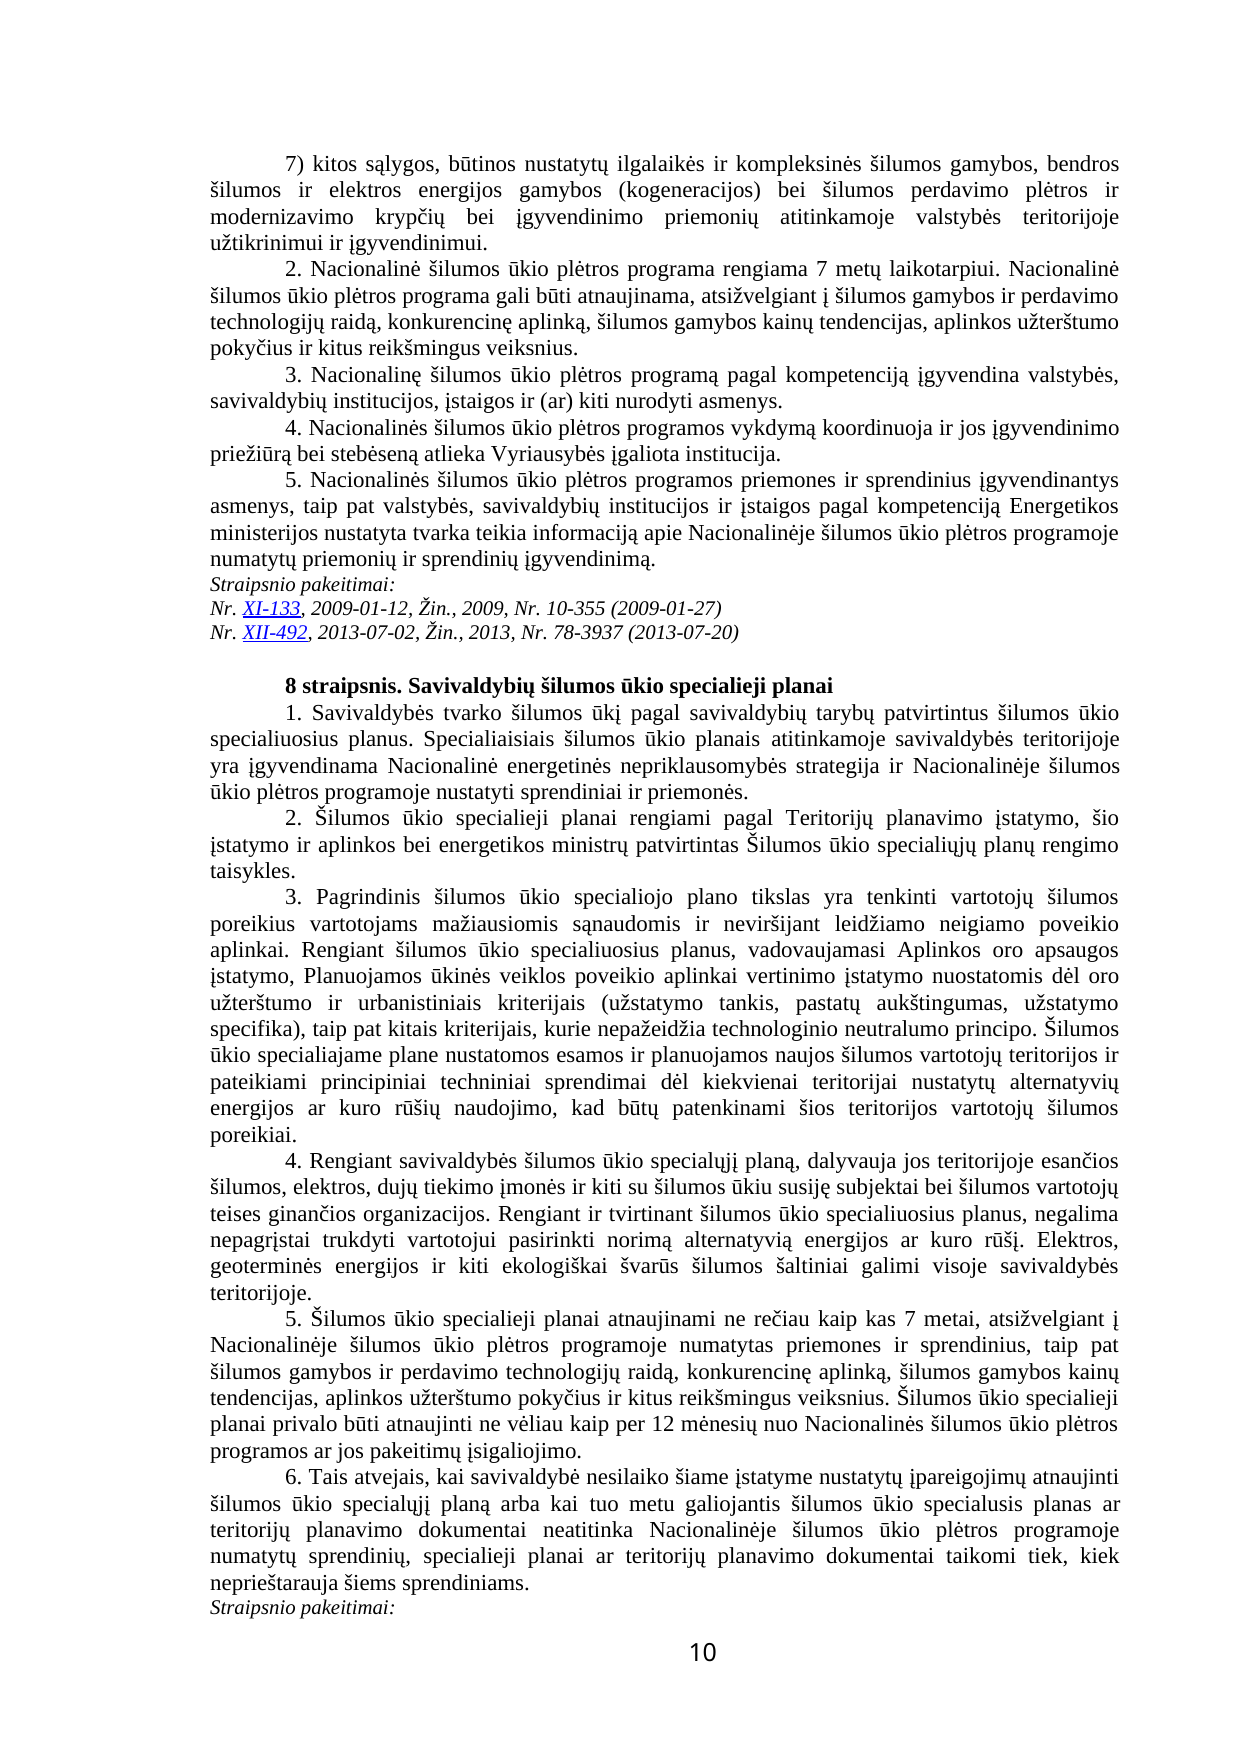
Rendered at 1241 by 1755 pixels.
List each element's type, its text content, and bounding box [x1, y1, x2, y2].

text 7) kitos sąlygos, būtinos nustatytų ilgalaikės ir kompleksinės šilumos gamybos, bendros šilumos ir elektros energijos gamybos (kogeneracijos) bei šilumos perdavimo plėtros ir modernizavimo krypčių bei įgyvendinimo priemonių atitinkamoje valstybės teritorijoje užtikrinimui ir įgyvendinimui. [210, 150, 1120, 255]
text Straipsnio pakeitimai: [210, 572, 1120, 596]
text 4. Rengiant savivaldybės šilumos ūkio specialųjį planą, dalyvauja jos teritorijoje esančios šilumos, elektros, dujų tiekimo įmonės ir kiti su šilumos ūkiu susiję subjektai bei šilumos vartotojų teises ginančios organizacijos. Rengiant ir tvirtinant šilumos ūkio specialiuosius planus, negalima nepagrįstai trukdyti vartotojui pasirinkti norimą alternatyvią energijos ar kuro rūšį. Elektros, geoterminės energijos ir kiti ekologiškai švarūs šilumos šaltiniai galimi visoje savivaldybės teritorijoje. [210, 1147, 1120, 1305]
text 1. Savivaldybės tvarko šilumos ūkį pagal savivaldybių tarybų patvirtintus šilumos ūkio specialiuosius planus. Specialiaisiais šilumos ūkio planais atitinkamoje savivaldybės teritorijoje yra įgyvendinama Nacionalinė energetinės nepriklausomybės strategija ir Nacionalinėje šilumos ūkio plėtros programoje nustatyti sprendiniai ir priemonės. [210, 699, 1120, 804]
text 6. Tais atvejais, kai savivaldybė nesilaiko šiame įstatyme nustatytų įpareigojimų atnaujinti šilumos ūkio specialųjį planą arba kai tuo metu galiojantis šilumos ūkio specialusis planas ar teritorijų planavimo dokumentai neatitinka Nacionalinėje šilumos ūkio plėtros programoje numatytų sprendinių, specialieji planai ar teritorijų planavimo dokumentai taikomi tiek, kiek neprieštarauja šiems sprendiniams. [210, 1463, 1120, 1595]
text 5. Šilumos ūkio specialieji planai atnaujinami ne rečiau kaip kas 7 metai, atsižvelgiant į Nacionalinėje šilumos ūkio plėtros programoje numatytas priemones ir sprendinius, taip pat šilumos gamybos ir perdavimo technologijų raidą, konkurencinę aplinką, šilumos gamybos kainų tendencijas, aplinkos užterštumo pokyčius ir kitus reikšmingus veiksnius. Šilumos ūkio specialieji planai privalo būti atnaujinti ne vėliau kaip per 12 mėnesių nuo Nacionalinės šilumos ūkio plėtros programos ar jos pakeitimų įsigaliojimo. [210, 1305, 1120, 1463]
text Nr. XI-133, 2009-01-12, Žin., 2009, Nr. 10-355 (2009-01-27) [210, 596, 1120, 620]
text 5. Nacionalinės šilumos ūkio plėtros programos priemones ir sprendinius įgyvendinantys asmenys, taip pat valstybės, savivaldybių institucijos ir įstaigos pagal kompetenciją Energetikos ministerijos nustatyta tvarka teikia informaciją apie Nacionalinėje šilumos ūkio plėtros programoje numatytų priemonių ir sprendinių įgyvendinimą. [210, 466, 1120, 572]
text Straipsnio pakeitimai: [210, 1595, 1120, 1619]
text 2. Nacionalinė šilumos ūkio plėtros programa rengiama 7 metų laikotarpiui. Nacionalinė šilumos ūkio plėtros programa gali būti atnaujinama, atsižvelgiant į šilumos gamybos ir perdavimo technologijų raidą, konkurencinę aplinką, šilumos gamybos kainų tendencijas, aplinkos užterštumo pokyčius ir kitus reikšmingus veiksnius. [210, 255, 1120, 361]
text 4. Nacionalinės šilumos ūkio plėtros programos vykdymą koordinuoja ir jos įgyvendinimo priežiūrą bei stebėseną atlieka Vyriausybės įgaliota institucija. [210, 413, 1120, 466]
text Nr. XII-492, 2013-07-02, Žin., 2013, Nr. 78-3937 (2013-07-20) [210, 620, 1120, 644]
text 3. Pagrindinis šilumos ūkio specialiojo plano tikslas yra tenkinti vartotojų šilumos poreikius vartotojams mažiausiomis sąnaudomis ir neviršijant leidžiamo neigiamo poveikio aplinkai. Rengiant šilumos ūkio specialiuosius planus, vadovaujamasi Aplinkos oro apsaugos įstatymo, Planuojamos ūkinės veiklos poveikio aplinkai vertinimo įstatymo nuostatomis dėl oro užterštumo ir urbanistiniais kriterijais (užstatymo tankis, pastatų aukštingumas, užstatymo specifika), taip pat kitais kriterijais, kurie nepažeidžia technologinio neutralumo principo. Šilumos ūkio specialiajame plane nustatomos esamos ir planuojamos naujos šilumos vartotojų teritorijos ir pateikiami principiniai techniniai sprendimai dėl kiekvienai teritorijai nustatytų alternatyvių energijos ar kuro rūšių naudojimo, kad būtų patenkinami šios teritorijos vartotojų šilumos poreikiai. [210, 883, 1120, 1147]
text 3. Nacionalinę šilumos ūkio plėtros programą pagal kompetenciją įgyvendina valstybės, savivaldybių institucijos, įstaigos ir (ar) kiti nurodyti asmenys. [210, 361, 1120, 413]
text 8 straipsnis. Savivaldybių šilumos ūkio specialieji planai [210, 673, 1120, 699]
text 2. Šilumos ūkio specialieji planai rengiami pagal Teritorijų planavimo įstatymo, šio įstatymo ir aplinkos bei energetikos ministrų patvirtintas Šilumos ūkio specialiųjų planų rengimo taisykles. [210, 804, 1120, 883]
